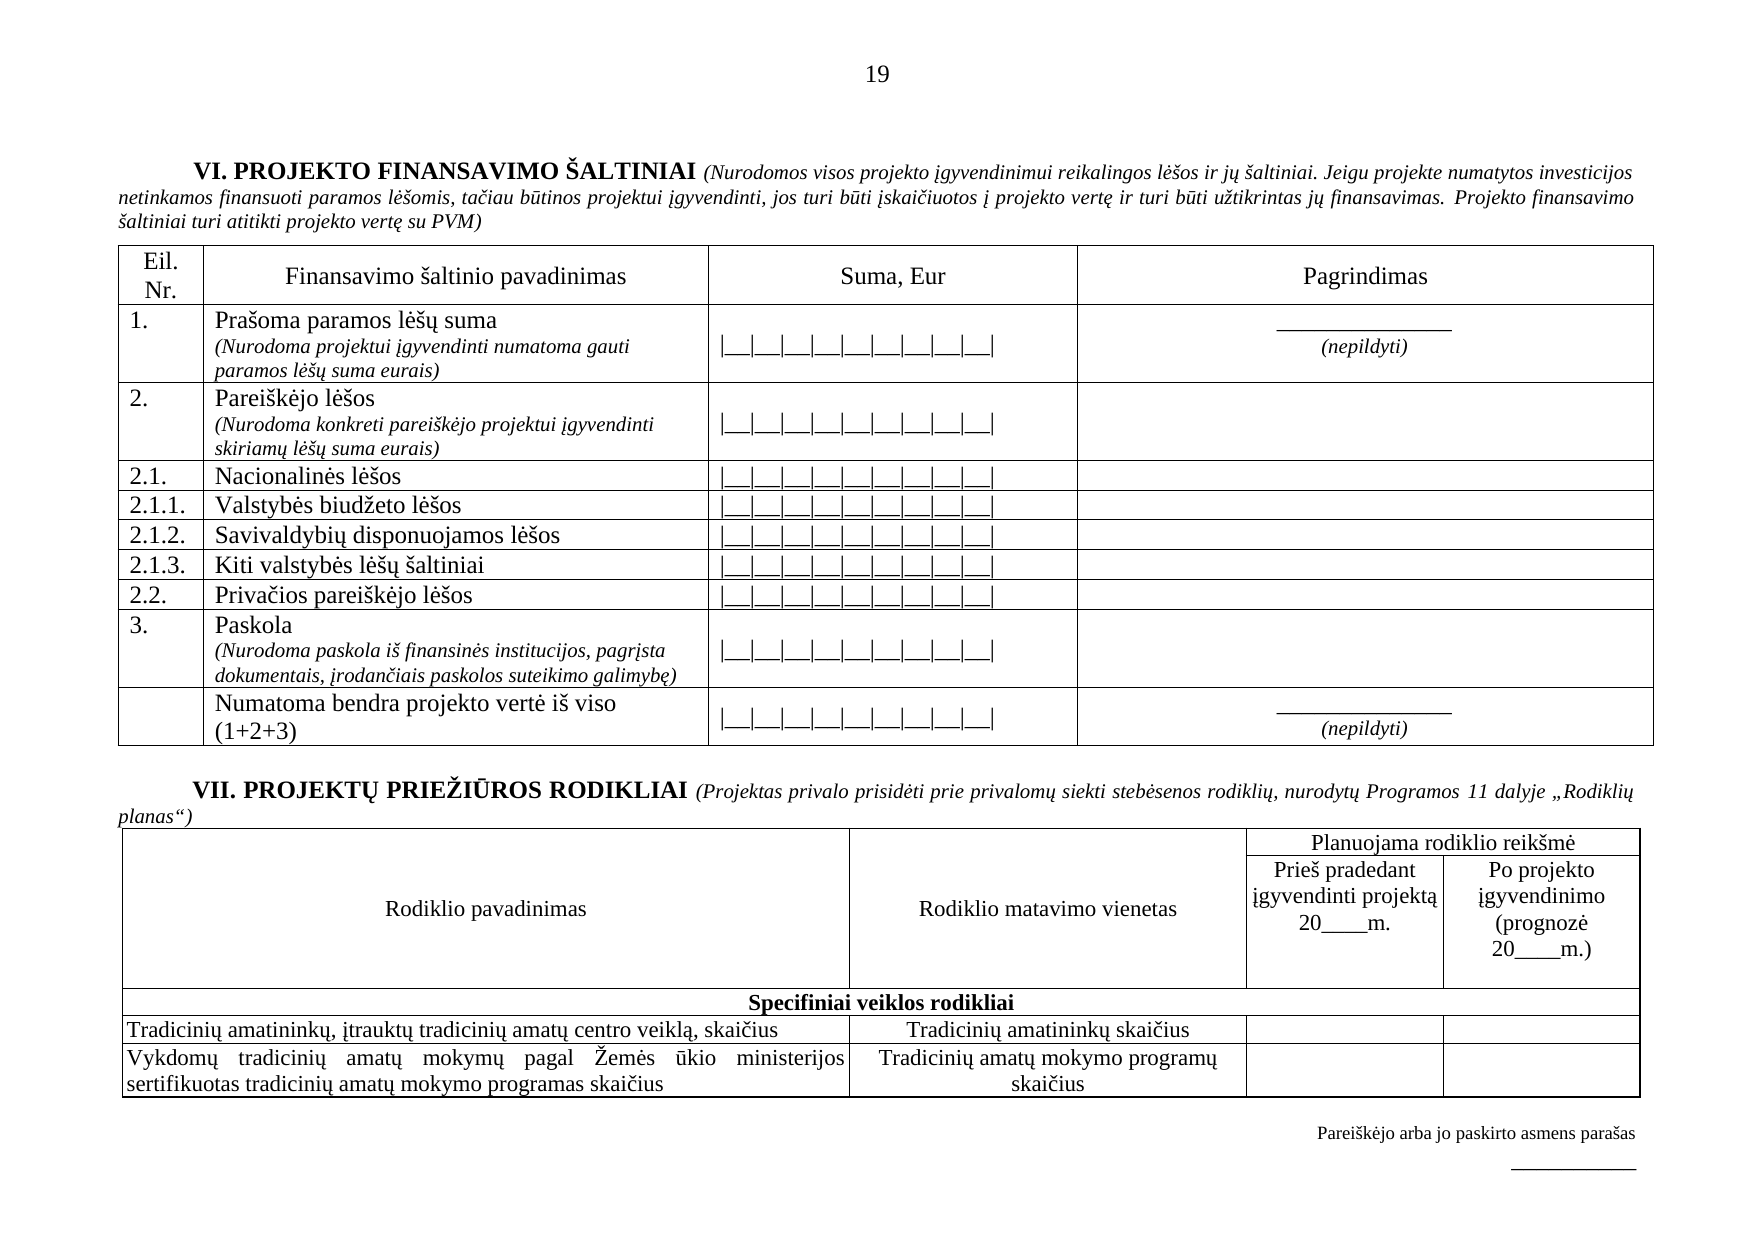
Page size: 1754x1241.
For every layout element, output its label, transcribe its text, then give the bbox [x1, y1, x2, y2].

table_cell 2.1.1. [119, 491, 203, 519]
table_cell ______________ (nepildyti) [1078, 305, 1653, 382]
table_cell Savivaldybių disponuojamos lėšos [204, 520, 708, 549]
table_cell Prieš pradedant įgyvendinti projektą 20____m. [1247, 856, 1443, 988]
table_cell Tradicinių amatų mokymo programų skaičius [850, 1044, 1246, 1096]
table_cell ______________ (nepildyti) [1078, 688, 1653, 745]
table_cell [1078, 461, 1653, 489]
table_header Planuojama rodiklio reikšmė [1247, 829, 1639, 855]
table_cell 2.1.3. [119, 550, 203, 579]
table_cell |__|__|__|__|__|__|__|__|__| [709, 461, 1077, 489]
table_cell Pareiškėjo lėšos (Nurodoma konkreti pareiškėjo projektui įgyvendinti skiriamų lėšų suma eurais) [204, 383, 708, 460]
table_cell 2.1.2. [119, 520, 203, 549]
table_cell Paskola (Nurodoma paskola iš finansinės institucijos, pagrįsta dokumentais, įrodančiais paskolos suteikimo galimybę) [204, 610, 708, 687]
table_cell Tradicinių amatininkų, įtrauktų tradicinių amatų centro veiklą, skaičius [123, 1016, 849, 1043]
table_cell Prašoma paramos lėšų suma (Nurodoma projektui įgyvendinti numatoma gauti paramos lėšų suma eurais) [204, 305, 708, 382]
table_cell Kiti valstybės lėšų šaltiniai [204, 550, 708, 579]
table_cell 2. [119, 383, 203, 460]
table_header Rodiklio matavimo vienetas [850, 829, 1246, 988]
table_cell Privačios pareiškėjo lėšos [204, 580, 708, 609]
table_cell |__|__|__|__|__|__|__|__|__| [709, 610, 1077, 687]
table_cell |__|__|__|__|__|__|__|__|__| [709, 520, 1077, 549]
table_cell |__|__|__|__|__|__|__|__|__| [709, 491, 1077, 519]
table_cell 3. [119, 610, 203, 687]
table_cell |__|__|__|__|__|__|__|__|__| [709, 688, 1077, 745]
table_cell [1078, 550, 1653, 579]
text Vi. Projekto finansavimo šaltiniai (Nurodomos visos projekto įgyvendinimui reikalingos lėšos ir jų šaltiniai. Jeigu projekte numatytos investicijos netinkamos finansuoti paramos lėšomis, tačiau būtinos projektui įgyvendinti, jos turi būti įskaičiuotos į projekto vertę ir turi būti užtikrintas jų finansavimas. Projekto finansavimo šaltiniai turi atitikti projekto vertę su PVM) [118, 156, 1636, 233]
table_cell 2.2. [119, 580, 203, 609]
table_cell [1078, 383, 1653, 460]
table_cell [1078, 610, 1653, 687]
table_cell [1078, 580, 1653, 609]
table_cell |__|__|__|__|__|__|__|__|__| [709, 550, 1077, 579]
table_cell Numatoma bendra projekto vertė iš viso (1+2+3) [204, 688, 708, 745]
table_cell 2.1. [119, 461, 203, 489]
table_cell [1247, 1044, 1443, 1096]
table_cell Nacionalinės lėšos [204, 461, 708, 489]
table_cell Tradicinių amatininkų skaičius [850, 1016, 1246, 1043]
table_header Eil. Nr. [119, 246, 203, 304]
table_cell |__|__|__|__|__|__|__|__|__| [709, 305, 1077, 382]
table_cell Po projekto įgyvendinimo (prognozė 20____m.) [1444, 856, 1639, 988]
text VII. PROJEKTŲ PRIEŽIŪROS RODIKLIAI (Projektas privalo prisidėti prie privalomų siekti stebėsenos rodiklių, nurodytų Programos 11 dalyje „Rodiklių planas“) [118, 775, 1636, 828]
table_header Rodiklio pavadinimas [123, 829, 849, 988]
table_header Pagrindimas [1078, 246, 1653, 304]
table_cell [1444, 1016, 1639, 1043]
table_cell Vykdomų tradicinių amatų mokymų pagal Žemės ūkio ministerijos sertifikuotas tradicinių amatų mokymo programas skaičius [123, 1044, 849, 1096]
table_cell |__|__|__|__|__|__|__|__|__| [709, 580, 1077, 609]
table_cell [1078, 520, 1653, 549]
table_cell [1078, 491, 1653, 519]
table_header Suma, Eur [709, 246, 1077, 304]
table_cell Specifiniai veiklos rodikliai [123, 989, 1639, 1015]
table_cell |__|__|__|__|__|__|__|__|__| [709, 383, 1077, 460]
table_cell [119, 688, 203, 745]
table_cell [1444, 1044, 1639, 1096]
table_cell Valstybės biudžeto lėšos [204, 491, 708, 519]
table_cell [1247, 1016, 1443, 1043]
table_cell 1. [119, 305, 203, 382]
table_header Finansavimo šaltinio pavadinimas [204, 246, 708, 304]
